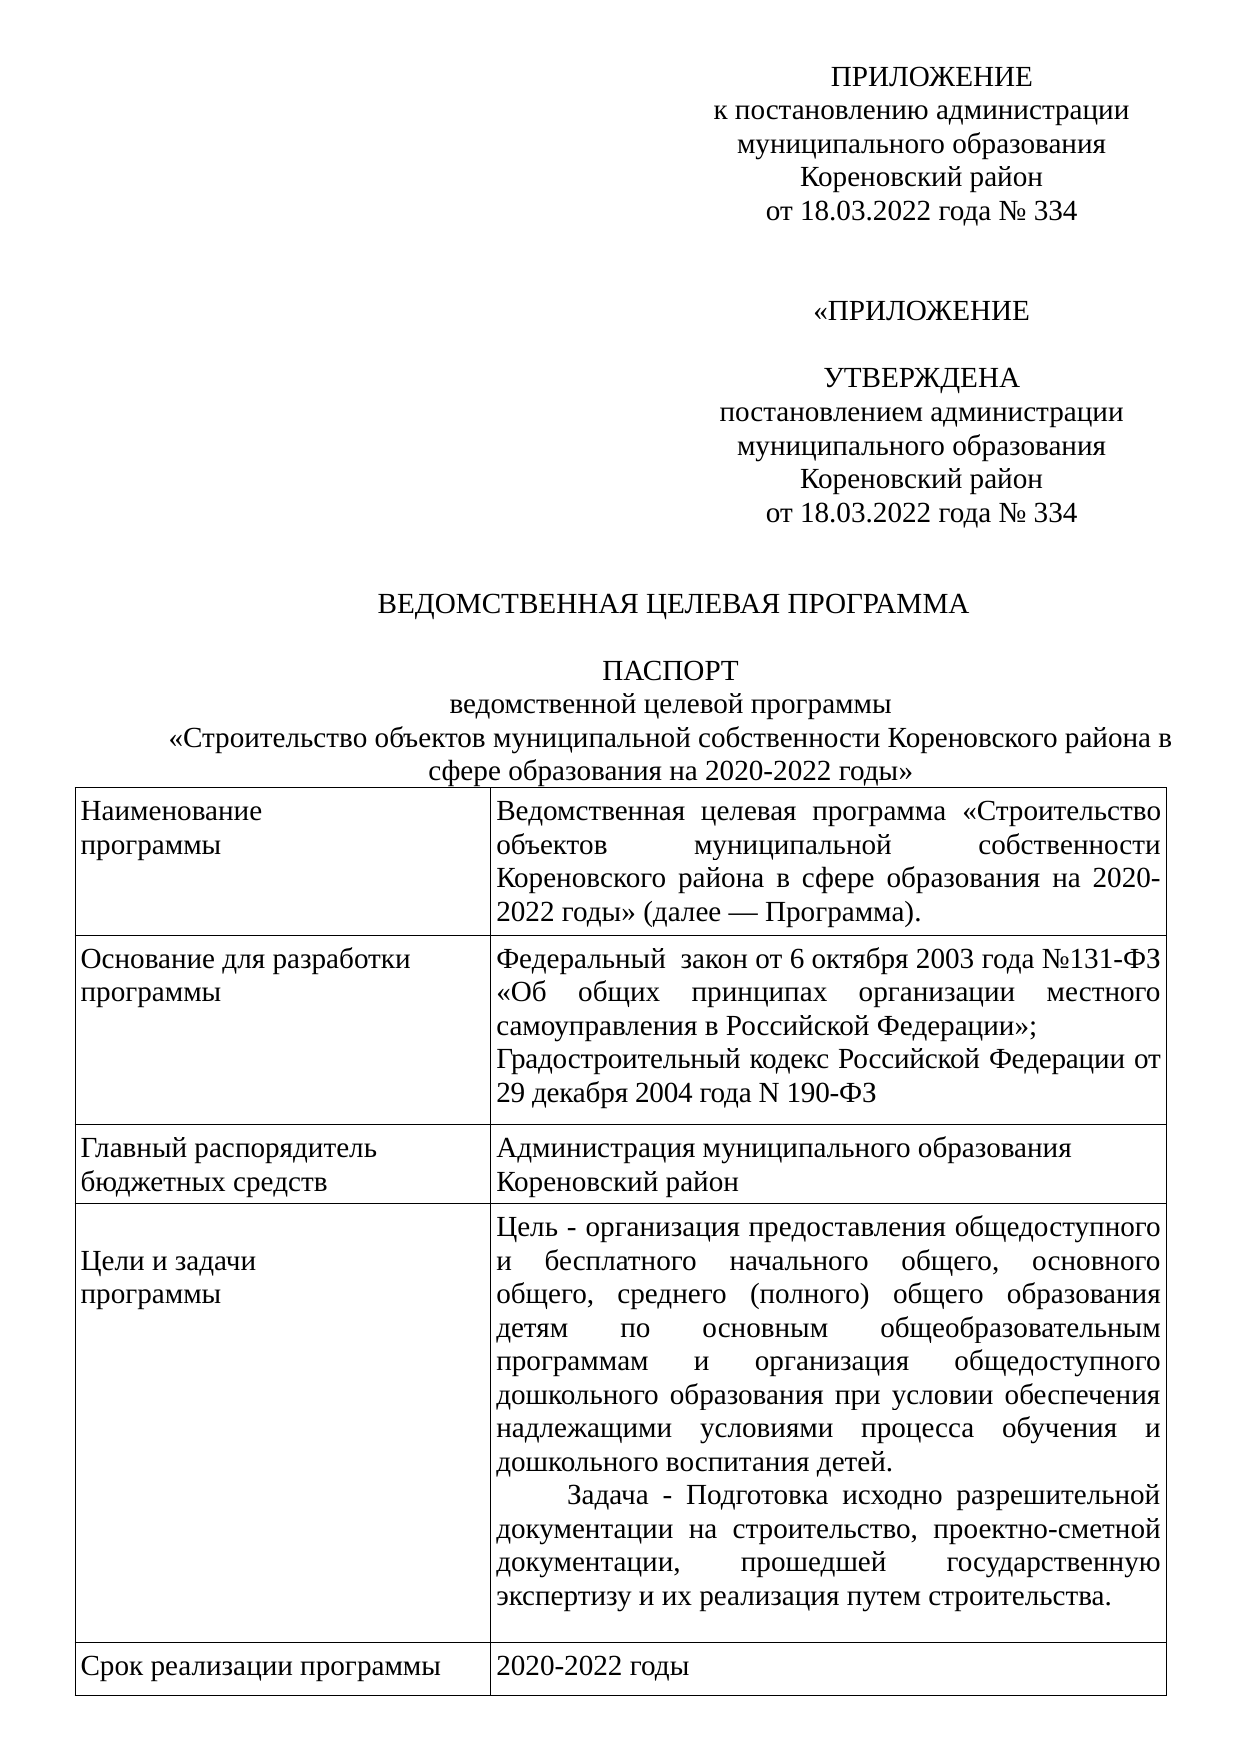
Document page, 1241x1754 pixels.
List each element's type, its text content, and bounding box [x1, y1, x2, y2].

table_cell Администрация муниципального образования Кореновский район [491, 1125, 1166, 1203]
table_header Ведомственная целевая программа «Строительство объектов муниципальной собственности Кореновского района в сфере образования на 2020-2022 годы» (далее — Программа). [491, 788, 1166, 935]
table_cell Основание для разработки программы [76, 936, 490, 1124]
text ВЕДОМСТВЕННАЯ ЦЕЛЕВАЯ ПРОГРАММА [160, 586, 1181, 619]
table_cell Главный распорядитель бюджетных средств [76, 1125, 490, 1203]
text Кореновский район [662, 159, 1181, 193]
text от 18.03.2022 года № 334 [662, 495, 1181, 528]
table_cell 2020-2022 годы [491, 1643, 1166, 1695]
text «Строительство объектов муниципальной собственности Кореновского района в сфере образования на 2020-2022 годы» [160, 720, 1181, 787]
table_cell Срок реализации программы [76, 1643, 490, 1695]
table_cell Федеральный закон от 6 октября 2003 года №131-ФЗ «Об общих принципах организации местного самоуправления в Российской Федерации»; Градостроительный кодекс Российской Федерации от 29 декабря 2004 года N 190-ФЗ [491, 936, 1166, 1124]
table_header Наименование программы [76, 788, 490, 935]
text к постановлению администрации [662, 92, 1181, 126]
table_cell Цель - организация предоставления общедоступного и бесплатного начального общего, основного общего, среднего (полного) общего образования детям по основным общеобразовательным программам и организация общедоступного дошкольного образования при условии обеспечения надлежащими условиями процесса обучения и дошкольного воспитания детей. Задача - Подготовка исходно разрешительной документации на строительство, проектно-сметной документации, прошедшей государственную экспертизу и их реализация путем строительства. [491, 1204, 1166, 1641]
text от 18.03.2022 года № 334 [662, 193, 1181, 226]
text ведомственной целевой программы [160, 686, 1181, 720]
text ПАСПОРТ [160, 653, 1181, 686]
text «ПРИЛОЖЕНИЕ [662, 293, 1181, 327]
text постановлением администрации муниципального образования Кореновский район [662, 394, 1181, 495]
text ПРИЛОЖЕНИЕ [160, 59, 1181, 92]
text УТВЕРЖДЕНА [662, 361, 1181, 394]
table_cell Цели и задачи программы [76, 1204, 490, 1641]
text муниципального образования [662, 126, 1181, 159]
